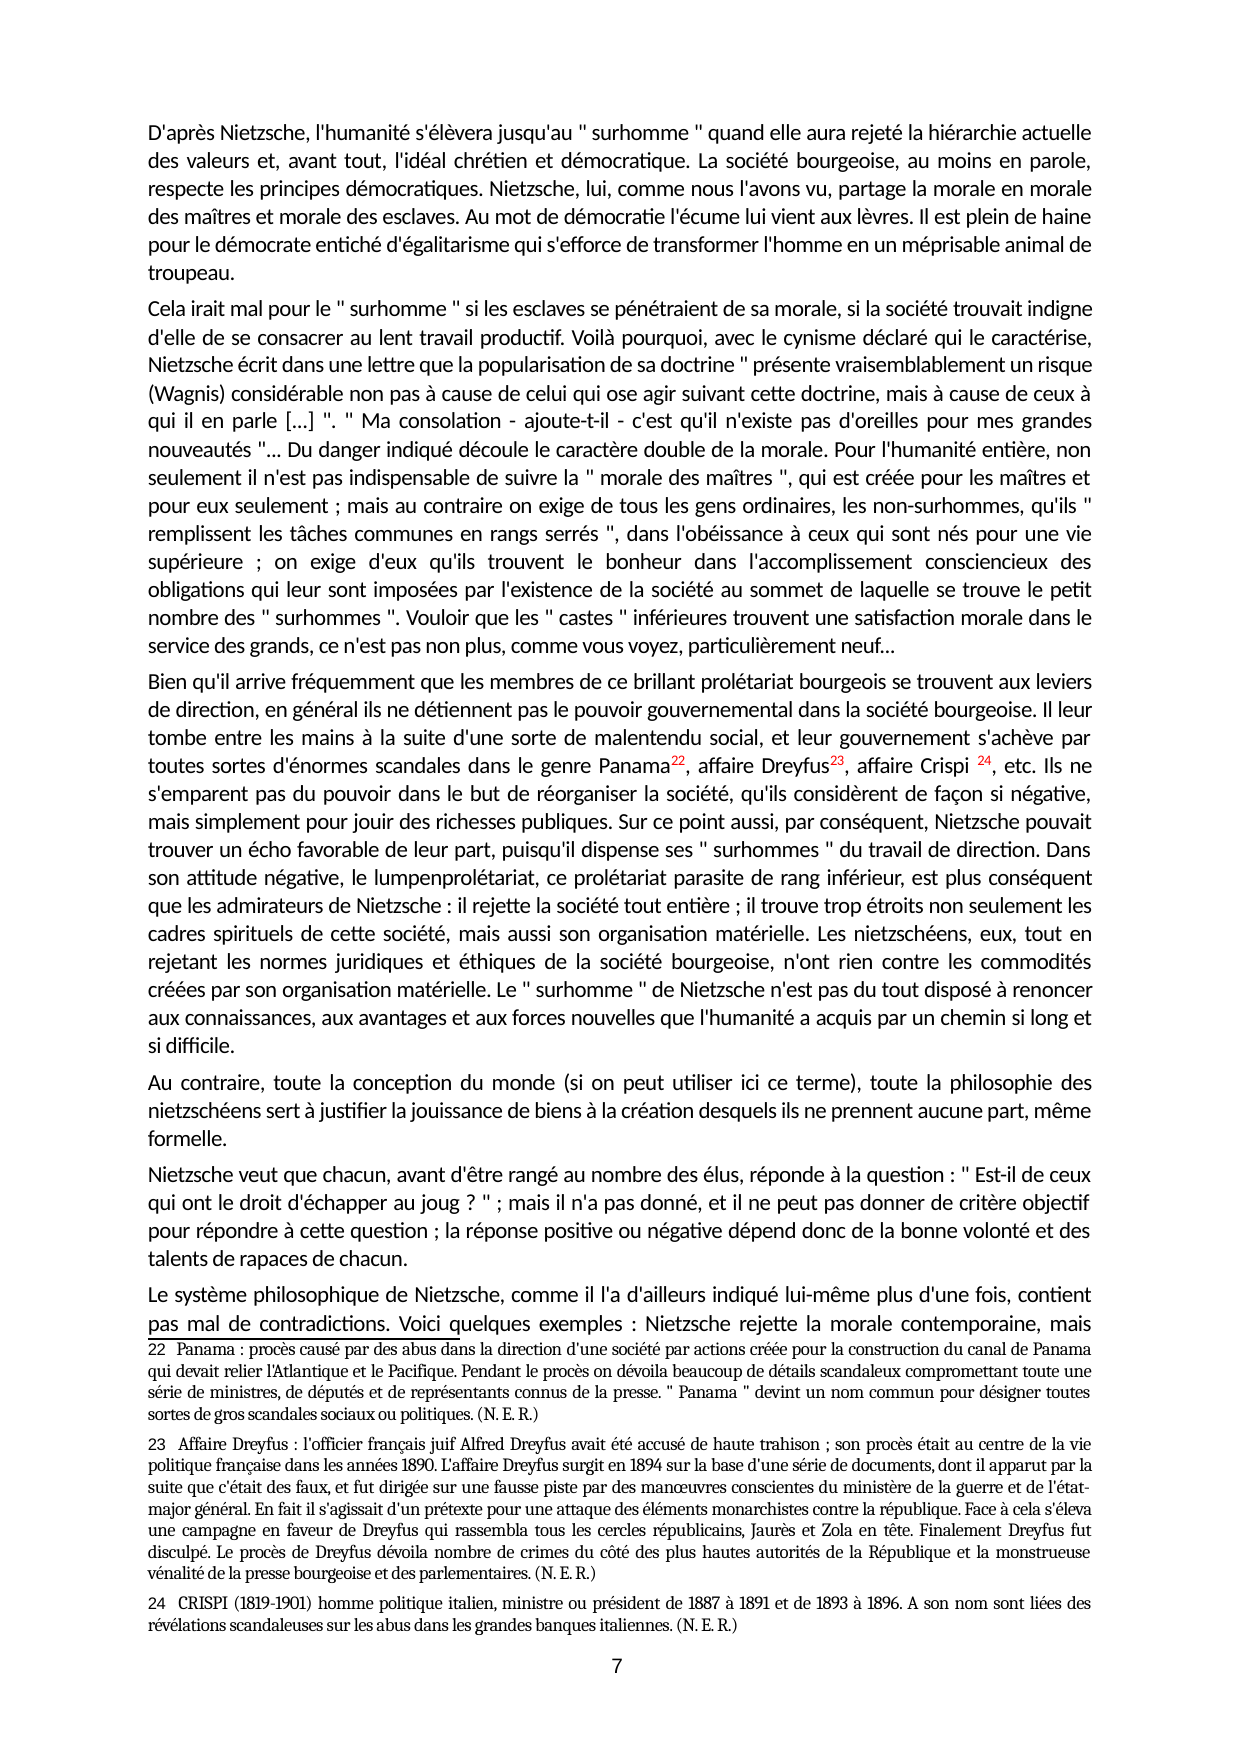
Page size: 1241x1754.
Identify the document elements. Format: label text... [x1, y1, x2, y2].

text Bien qu'il arrive fréquemment que les membres de ce brillant prolétariat bourgeois se trouvent aux leviers de direction, en général ils ne détiennent pas le pouvoir gouvernemental dans la société bourgeoise. Il leur tombe entre les mains à la suite d'une sorte de malentendu social, et leur gouvernement s'achève par toutes sortes d'énormes scandales dans le genre Panama, affaire Dreyfus, affaire Crispi , etc. Ils ne s'emparent pas du pouvoir dans le but de réorganiser la société, qu'ils considèrent de façon si négative, mais simplement pour jouir des richesses publiques. Sur ce point aussi, par conséquent, Nietzsche pouvait trouver un écho favorable de leur part, puisqu'il dispense ses " surhommes " du travail de direction. Dans son attitude négative, le lumpenprolétariat, ce prolétariat parasite de rang inférieur, est plus conséquent que les admirateurs de Nietzsche : il rejette la société tout entière ; il trouve trop étroits non seulement les cadres spirituels de cette société, mais aussi son organisation matérielle. Les nietzschéens, eux, tout en rejetant les normes juridiques et éthiques de la société bourgeoise, n'ont rien contre les commodités créées par son organisation matérielle. Le " surhomme " de Nietzsche n'est pas du tout disposé à renoncer aux connaissances, aux avantages et aux forces nouvelles que l'humanité a acquis par un chemin si long et si difficile. [148, 667, 1093, 1059]
text Cela irait mal pour le " surhomme " si les esclaves se pénétraient de sa morale, si la société trouvait indigne d'elle de se consacrer au lent travail productif. Voilà pourquoi, avec le cynisme déclaré qui le caractérise, Nietzsche écrit dans une lettre que la popularisation de sa doctrine " présente vraisemblablement un risque (Wagnis) considérable non pas à cause de celui qui ose agir suivant cette doctrine, mais à cause de ceux à qui il en parle [...] ". " Ma consolation - ajoute-t-il - c'est qu'il n'existe pas d'oreilles pour mes grandes nouveautés "... Du danger indiqué découle le caractère double de la morale. Pour l'humanité entière, non seulement il n'est pas indispensable de suivre la " morale des maîtres ", qui est créée pour les maîtres et pour eux seulement ; mais au contraire on exige de tous les gens ordinaires, les non-surhommes, qu'ils " remplissent les tâches communes en rangs serrés ", dans l'obéissance à ceux qui sont nés pour une vie supérieure ; on exige d'eux qu'ils trouvent le bonheur dans l'accomplissement consciencieux des obligations qui leur sont imposées par l'existence de la société au sommet de laquelle se trouve le petit nombre des " surhommes ". Vouloir que les " castes " inférieures trouvent une satisfaction morale dans le service des grands, ce n'est pas non plus, comme vous voyez, particulièrement neuf... [148, 294, 1093, 659]
text D'après Nietzsche, l'humanité s'élèvera jusqu'au " surhomme " quand elle aura rejeté la hiérarchie actuelle des valeurs et, avant tout, l'idéal chrétien et démocratique. La société bourgeoise, au moins en parole, respecte les principes démocratiques. Nietzsche, lui, comme nous l'avons vu, partage la morale en morale des maîtres et morale des esclaves. Au mot de démocratie l'écume lui vient aux lèvres. Il est plein de haine pour le démocrate entiché d'égalitarisme qui s'efforce de transformer l'homme en un méprisable animal de troupeau. [148, 118, 1093, 286]
text CRISPI (1819-1901) homme politique italien, ministre ou président de 1887 à 1891 et de 1893 à 1896. A son nom sont liées des révélations scandaleuses sur les abus dans les grandes banques italiennes. (N. E. R.) [148, 1593, 1093, 1636]
text Le système philosophique de Nietzsche, comme il l'a d'ailleurs indiqué lui-même plus d'une fois, contient pas mal de contradictions. Voici quelques exemples : Nietzsche rejette la morale contemporaine, mais [148, 1281, 1093, 1337]
text Panama : procès causé par des abus dans la direction d'une société par actions créée pour la construction du canal de Panama qui devait relier l'Atlantique et le Pacifique. Pendant le procès on dévoila beaucoup de détails scandaleux compromettant toute une série de ministres, de députés et de représentants connus de la presse. " Panama " devint un nom commun pour désigner toutes sortes de gros scandales sociaux ou politiques. (N. E. R.) [148, 1339, 1093, 1425]
text Au contraire, toute la conception du monde (si on peut utiliser ici ce terme), toute la philosophie des nietzschéens sert à justifier la jouissance de biens à la création desquels ils ne prennent aucune part, même formelle. [148, 1068, 1093, 1152]
text Affaire Dreyfus : l'officier français juif Alfred Dreyfus avait été accusé de haute trahison ; son procès était au centre de la vie politique française dans les années 1890. L'affaire Dreyfus surgit en 1894 sur la base d'une série de documents, dont il apparut par la suite que c'était des faux, et fut dirigée sur une fausse piste par des manœuvres conscientes du ministère de la guerre et de l'état-major général. En fait il s'agissait d'un prétexte pour une attaque des éléments monarchistes contre la république. Face à cela s'éleva une campagne en faveur de Dreyfus qui rassembla tous les cercles républicains, Jaurès et Zola en tête. Finalement Dreyfus fut disculpé. Le procès de Dreyfus dévoila nombre de crimes du côté des plus hautes autorités de la République et la monstrueuse vénalité de la presse bourgeoise et des parlementaires. (N. E. R.) [148, 1433, 1093, 1584]
text Nietzsche veut que chacun, avant d'être rangé au nombre des élus, réponde à la question : " Est-il de ceux qui ont le droit d'échapper au joug ? " ; mais il n'a pas donné, et il ne peut pas donner de critère objectif pour répondre à cette question ; la réponse positive ou négative dépend donc de la bonne volonté et des talents de rapaces de chacun. [148, 1160, 1093, 1272]
